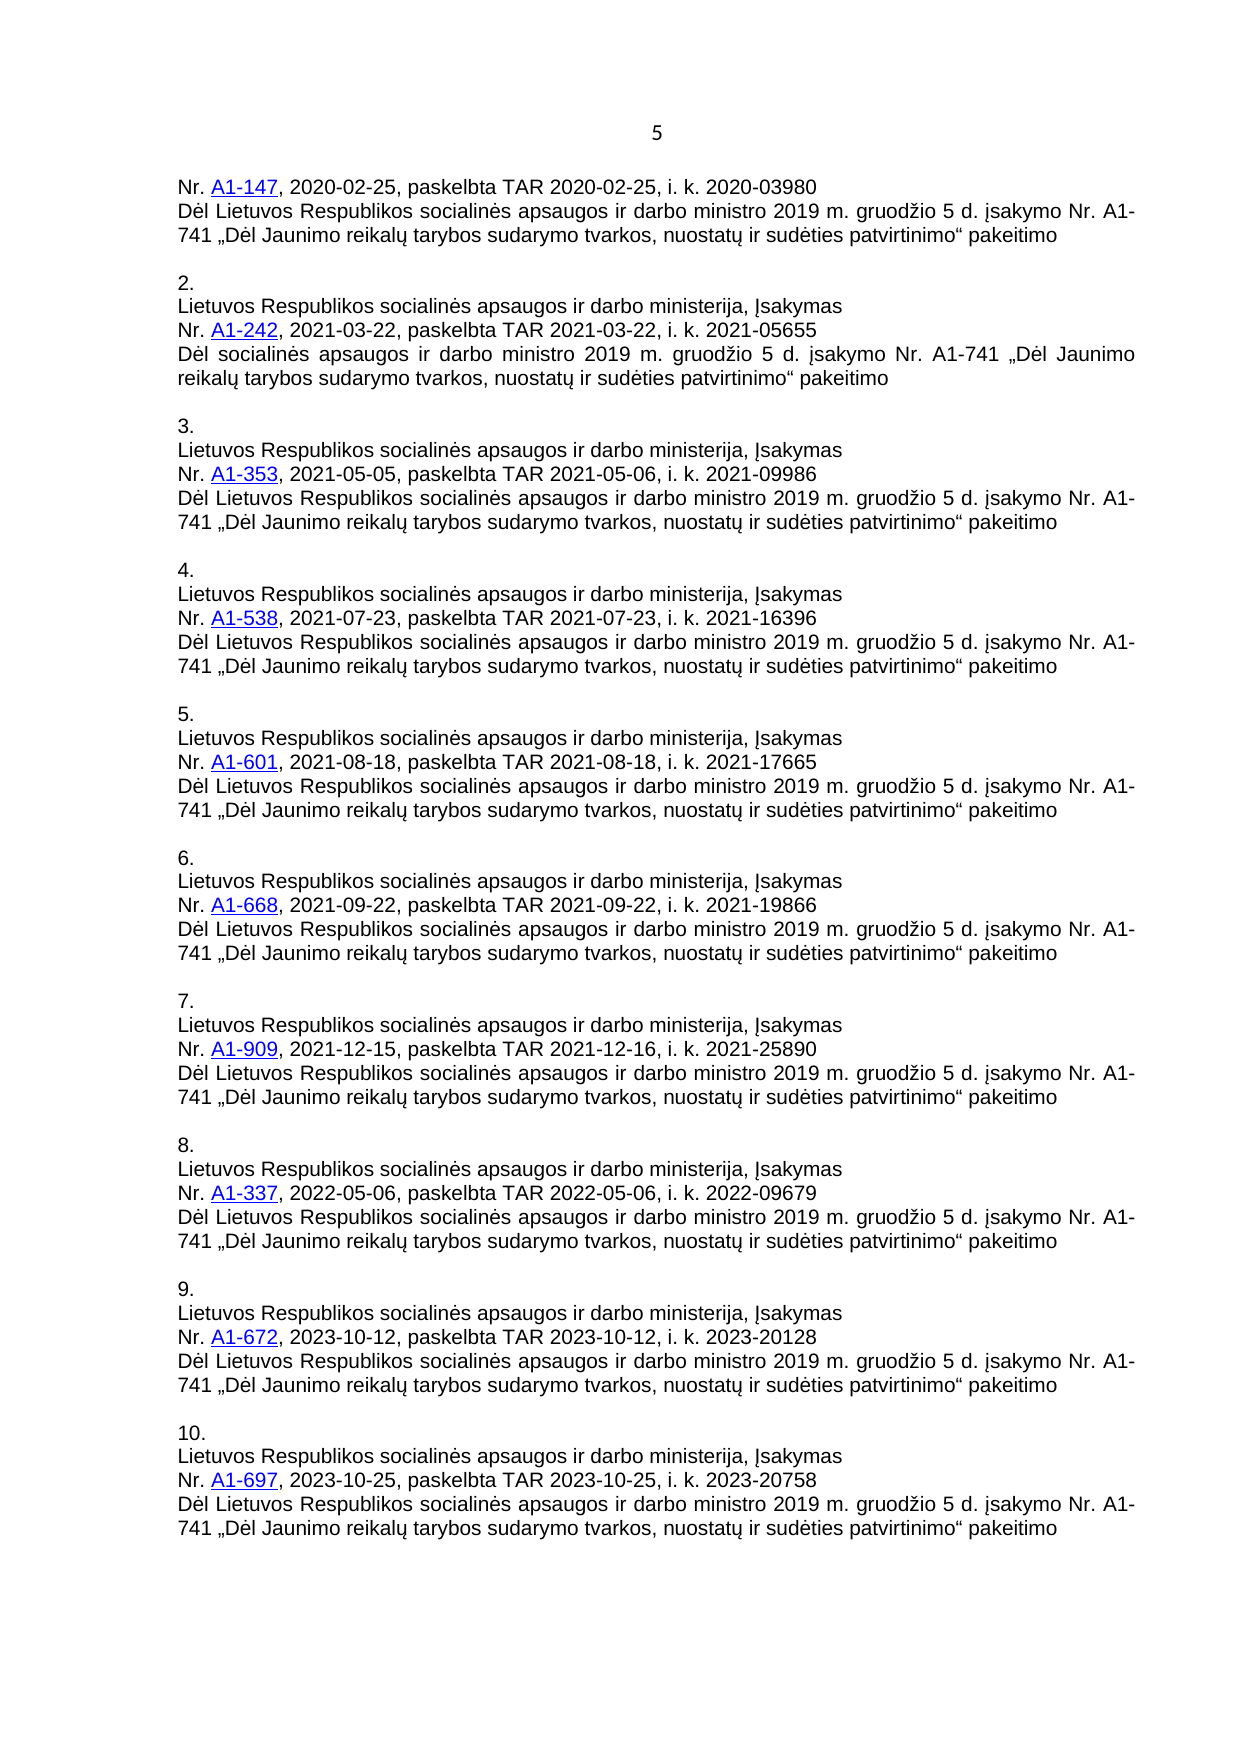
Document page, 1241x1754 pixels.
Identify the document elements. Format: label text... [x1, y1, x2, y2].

text Dėl Lietuvos Respublikos socialinės apsaugos ir darbo ministro 2019 m. gruodžio 5 d. įsakymo Nr. A1-741 „Dėl Jaunimo reikalų tarybos sudarymo tvarkos, nuostatų ir sudėties patvirtinimo“ pakeitimo [177, 1492, 1137, 1540]
text 6. [177, 845, 1137, 869]
text 9. [177, 1277, 1137, 1301]
text Dėl Lietuvos Respublikos socialinės apsaugos ir darbo ministro 2019 m. gruodžio 5 d. įsakymo Nr. A1-741 „Dėl Jaunimo reikalų tarybos sudarymo tvarkos, nuostatų ir sudėties patvirtinimo“ pakeitimo [177, 486, 1137, 534]
text Lietuvos Respublikos socialinės apsaugos ir darbo ministerija, Įsakymas [177, 726, 1137, 749]
text Lietuvos Respublikos socialinės apsaugos ir darbo ministerija, Įsakymas [177, 294, 1137, 318]
text Nr. A1-672, 2023-10-12, paskelbta TAR 2023-10-12, i. k. 2023-20128 [177, 1324, 1137, 1348]
text Nr. A1-697, 2023-10-25, paskelbta TAR 2023-10-25, i. k. 2023-20758 [177, 1468, 1137, 1492]
text 5. [177, 702, 1137, 726]
text Lietuvos Respublikos socialinės apsaugos ir darbo ministerija, Įsakymas [177, 582, 1137, 606]
text Nr. A1-601, 2021-08-18, paskelbta TAR 2021-08-18, i. k. 2021-17665 [177, 749, 1137, 773]
text 10. [177, 1420, 1137, 1444]
text Nr. A1-147, 2020-02-25, paskelbta TAR 2020-02-25, i. k. 2020-03980 [177, 174, 1137, 198]
text Nr. A1-337, 2022-05-06, paskelbta TAR 2022-05-06, i. k. 2022-09679 [177, 1181, 1137, 1205]
text Dėl Lietuvos Respublikos socialinės apsaugos ir darbo ministro 2019 m. gruodžio 5 d. įsakymo Nr. A1-741 „Dėl Jaunimo reikalų tarybos sudarymo tvarkos, nuostatų ir sudėties patvirtinimo“ pakeitimo [177, 917, 1137, 965]
text Lietuvos Respublikos socialinės apsaugos ir darbo ministerija, Įsakymas [177, 1444, 1137, 1468]
text Dėl socialinės apsaugos ir darbo ministro 2019 m. gruodžio 5 d. įsakymo Nr. A1-741 „Dėl Jaunimo reikalų tarybos sudarymo tvarkos, nuostatų ir sudėties patvirtinimo“ pakeitimo [177, 342, 1137, 390]
text 8. [177, 1133, 1137, 1157]
text Lietuvos Respublikos socialinės apsaugos ir darbo ministerija, Įsakymas [177, 869, 1137, 893]
text Dėl Lietuvos Respublikos socialinės apsaugos ir darbo ministro 2019 m. gruodžio 5 d. įsakymo Nr. A1-741 „Dėl Jaunimo reikalų tarybos sudarymo tvarkos, nuostatų ir sudėties patvirtinimo“ pakeitimo [177, 198, 1137, 246]
text Nr. A1-538, 2021-07-23, paskelbta TAR 2021-07-23, i. k. 2021-16396 [177, 606, 1137, 630]
text Nr. A1-668, 2021-09-22, paskelbta TAR 2021-09-22, i. k. 2021-19866 [177, 893, 1137, 917]
text Dėl Lietuvos Respublikos socialinės apsaugos ir darbo ministro 2019 m. gruodžio 5 d. įsakymo Nr. A1-741 „Dėl Jaunimo reikalų tarybos sudarymo tvarkos, nuostatų ir sudėties patvirtinimo“ pakeitimo [177, 630, 1137, 678]
text Lietuvos Respublikos socialinės apsaugos ir darbo ministerija, Įsakymas [177, 1013, 1137, 1037]
text Lietuvos Respublikos socialinės apsaugos ir darbo ministerija, Įsakymas [177, 438, 1137, 462]
text Dėl Lietuvos Respublikos socialinės apsaugos ir darbo ministro 2019 m. gruodžio 5 d. įsakymo Nr. A1-741 „Dėl Jaunimo reikalų tarybos sudarymo tvarkos, nuostatų ir sudėties patvirtinimo“ pakeitimo [177, 1061, 1137, 1109]
text Dėl Lietuvos Respublikos socialinės apsaugos ir darbo ministro 2019 m. gruodžio 5 d. įsakymo Nr. A1-741 „Dėl Jaunimo reikalų tarybos sudarymo tvarkos, nuostatų ir sudėties patvirtinimo“ pakeitimo [177, 1348, 1137, 1396]
text 4. [177, 558, 1137, 582]
text Nr. A1-353, 2021-05-05, paskelbta TAR 2021-05-06, i. k. 2021-09986 [177, 462, 1137, 486]
text Nr. A1-909, 2021-12-15, paskelbta TAR 2021-12-16, i. k. 2021-25890 [177, 1037, 1137, 1061]
text 2. [177, 270, 1137, 294]
text Dėl Lietuvos Respublikos socialinės apsaugos ir darbo ministro 2019 m. gruodžio 5 d. įsakymo Nr. A1-741 „Dėl Jaunimo reikalų tarybos sudarymo tvarkos, nuostatų ir sudėties patvirtinimo“ pakeitimo [177, 1205, 1137, 1253]
text Nr. A1-242, 2021-03-22, paskelbta TAR 2021-03-22, i. k. 2021-05655 [177, 318, 1137, 342]
text 3. [177, 414, 1137, 438]
text Lietuvos Respublikos socialinės apsaugos ir darbo ministerija, Įsakymas [177, 1157, 1137, 1181]
text 7. [177, 989, 1137, 1013]
text Dėl Lietuvos Respublikos socialinės apsaugos ir darbo ministro 2019 m. gruodžio 5 d. įsakymo Nr. A1-741 „Dėl Jaunimo reikalų tarybos sudarymo tvarkos, nuostatų ir sudėties patvirtinimo“ pakeitimo [177, 773, 1137, 821]
text Lietuvos Respublikos socialinės apsaugos ir darbo ministerija, Įsakymas [177, 1301, 1137, 1324]
